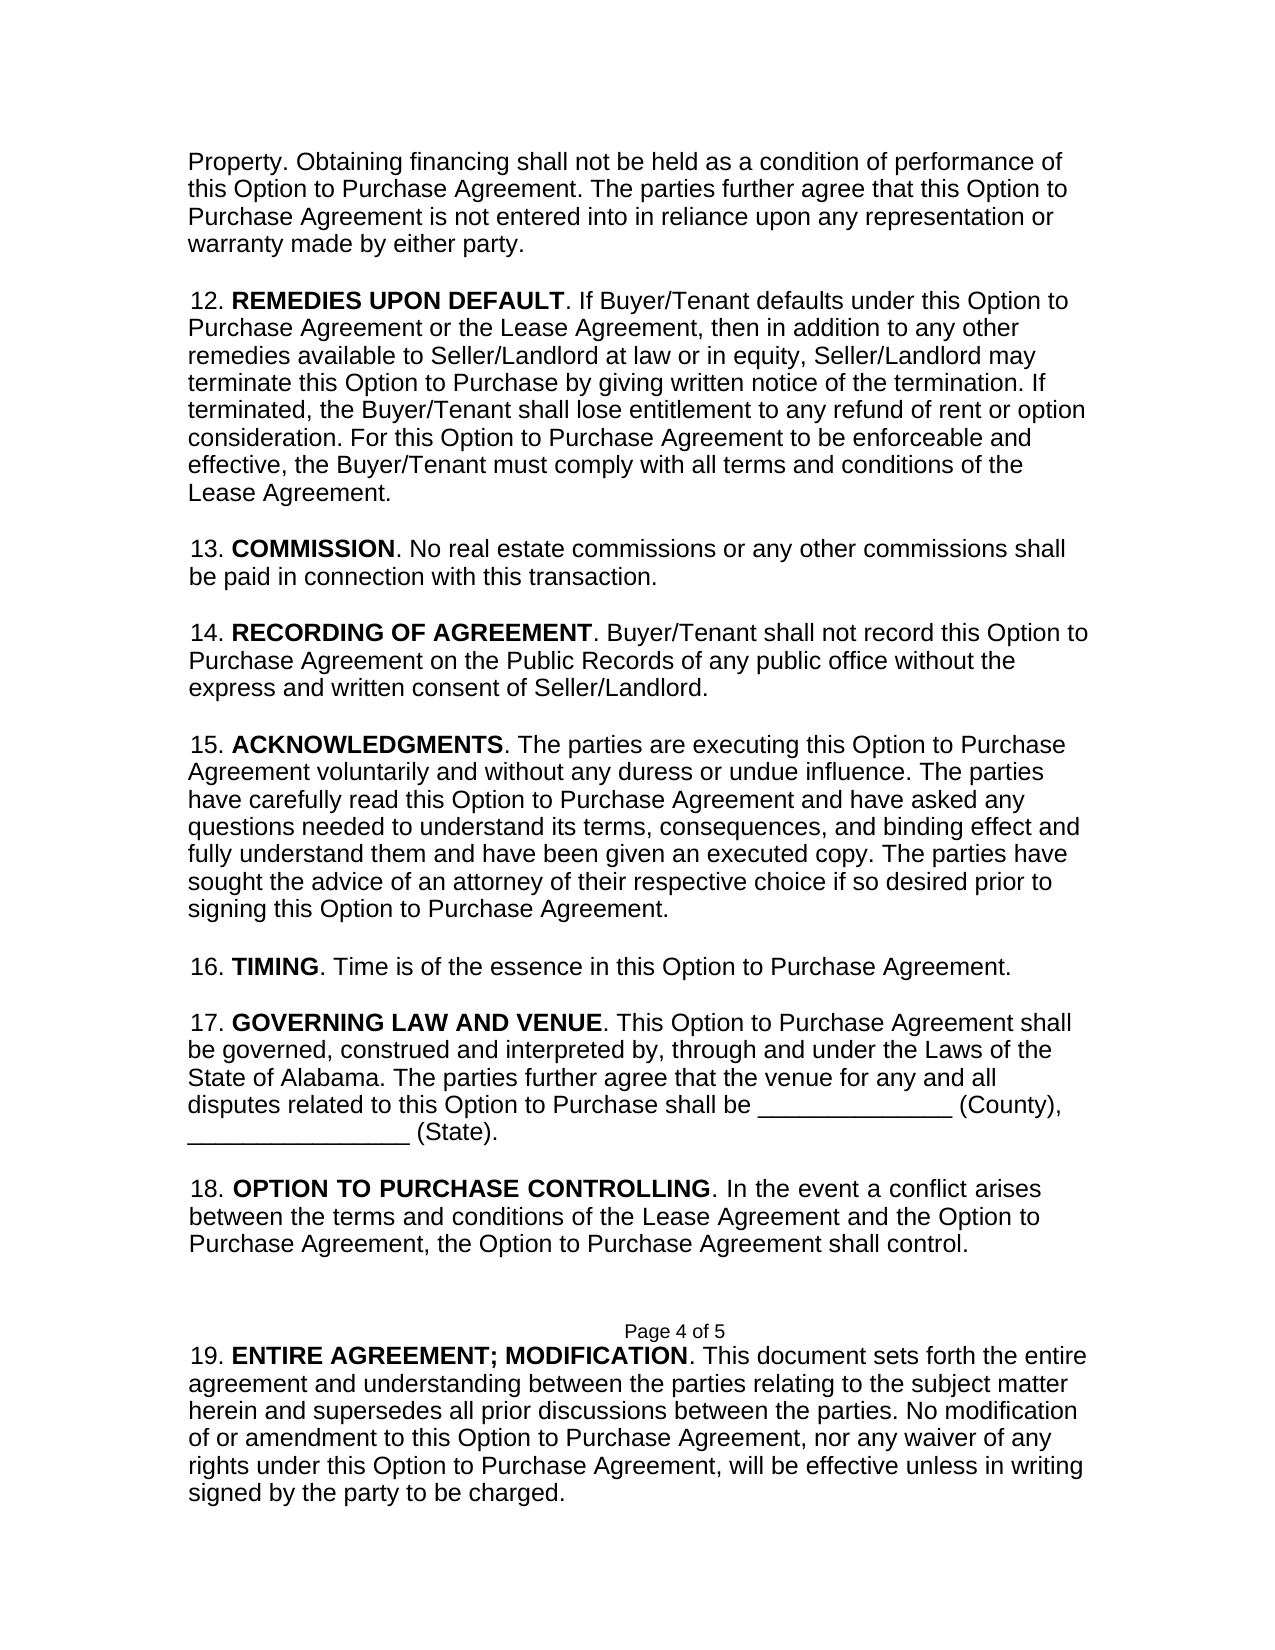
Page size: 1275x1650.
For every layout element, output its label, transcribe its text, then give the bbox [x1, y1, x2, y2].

text 19. ENTIRE AGREEMENT; MODIFICATION. This document sets forth the entire agreement and understanding between the parties relating to the subject matter herein and supersedes all prior discussions between the parties. No modification of or amendment to this Option to Purchase Agreement, nor any waiver of any rights under this Option to Purchase Agreement, will be effective unless in writing signed by the party to be charged. [188, 1343, 1092, 1507]
text Property. Obtaining financing shall not be held as a condition of performance of this Option to Purchase Agreement. The parties further agree that this Option to Purchase Agreement is not entered into in reliance upon any representation or warranty made by either party. [188, 148, 1076, 258]
text 17. GOVERNING LAW AND VENUE. This Option to Purchase Agreement shall be governed, construed and interpreted by, through and under the Laws of the State of Alabama. The parties further agree that the venue for any and all disputes related to this Option to Purchase shall be ______________ (County), ________________ (State). [187, 1009, 1077, 1146]
text 12. REMEDIES UPON DEFAULT. If Buyer/Tenant defaults under this Option to Purchase Agreement or the Lease Agreement, then in addition to any other remedies available to Seller/Landlord at law or in equity, Seller/Landlord may terminate this Option to Purchase by giving written notice of the termination. If terminated, the Buyer/Tenant shall lose entitlement to any refund of rent or option consideration. For this Option to Purchase Agreement to be enforceable and effective, the Buyer/Tenant must comply with all terms and conditions of the Lease Agreement. [188, 287, 1094, 506]
text 18. OPTION TO PURCHASE CONTROLLING. In the event a conflict arises between the terms and conditions of the Lease Agreement and the Option to Purchase Agreement, the Option to Purchase Agreement shall control. [189, 1176, 1042, 1258]
text Page 4 of 5 [187, 1320, 1162, 1343]
text 16. TIMING. Time is of the essence in this Option to Purchase Agreement. [190, 952, 1162, 981]
text 15. ACKNOWLEDGMENTS. The parties are executing this Option to Purchase Agreement voluntarily and without any duress or undue influence. The parties have carefully read this Option to Purchase Agreement and have asked any questions needed to understand its terms, consequences, and binding effect and fully understand them and have been given an executed copy. The parties have sought the advice of an attorney of their respective choice if so desired prior to signing this Option to Purchase Agreement. [188, 731, 1088, 923]
text 13. COMMISSION. No real estate commissions or any other commissions shall be paid in connection with this transaction. [189, 536, 1078, 590]
text 14. RECORDING OF AGREEMENT. Buyer/Tenant shall not record this Option to Purchase Agreement on the Public Records of any public office without the express and written consent of Seller/Landlord. [188, 620, 1094, 702]
